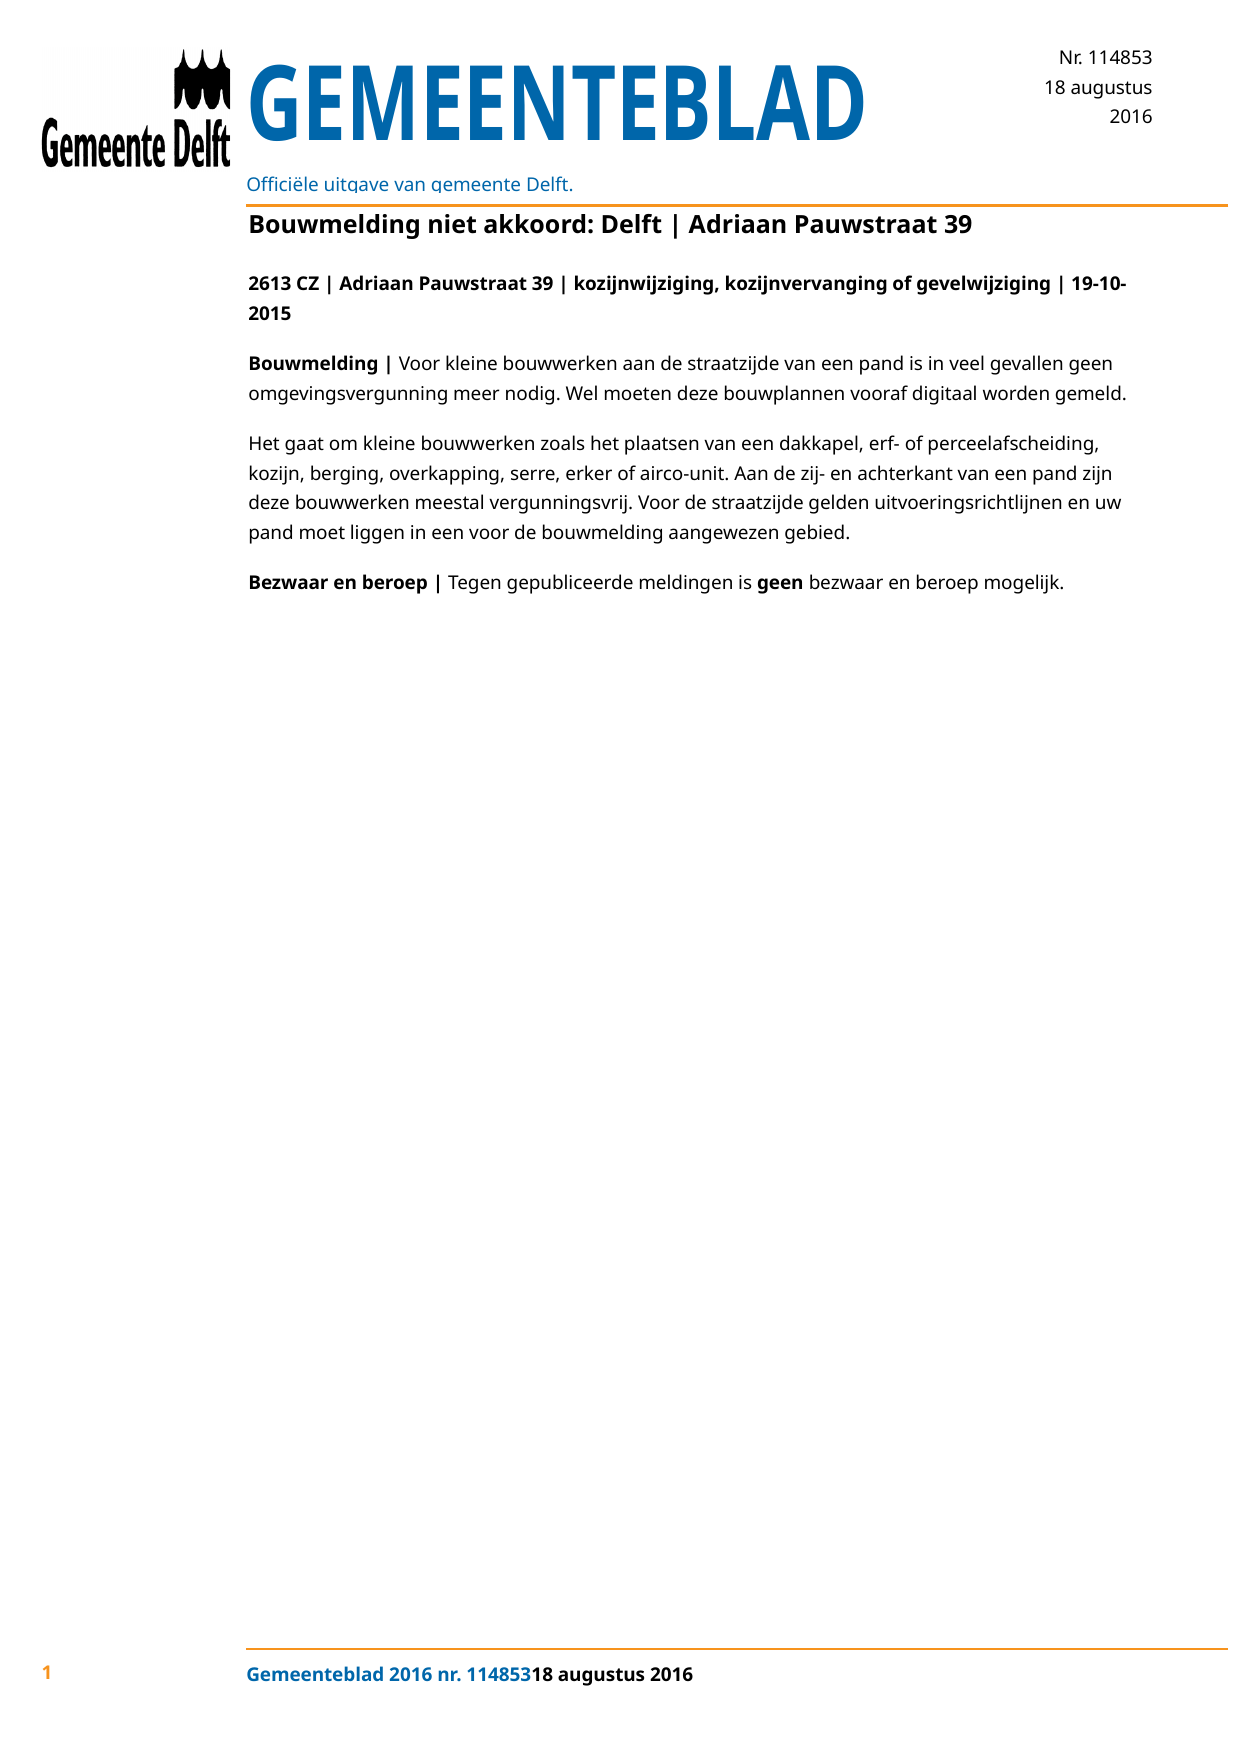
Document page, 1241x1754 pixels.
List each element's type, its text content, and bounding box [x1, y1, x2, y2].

text Bouwmelding | Voor kleine bouwwerken aan de straatzijde van een pand is in veel gevallen geen omgevingsvergunning meer nodig. Wel moeten deze bouwplannen vooraf digitaal worden gemeld. [248, 350, 1152, 406]
text Bezwaar en beroep | Tegen gepubliceerde meldingen is geen bezwaar en beroep mogelijk. [248, 569, 1152, 595]
text 2613 CZ | Adriaan Pauwstraat 39 | kozijnwijziging, kozijnvervanging of gevelwijziging | 19-10-2015 [248, 270, 1152, 326]
text Het gaat om kleine bouwwerken zoals het plaatsen van een dakkapel, erf- of perceelafscheiding, kozijn, berging, overkapping, serre, erker of airco-unit. Aan de zij- en achterkant van een pand zijn deze bouwwerken meestal vergunningsvrij. Voor de straatzijde gelden uitvoeringsrichtlijnen en uw pand moet liggen in een voor de bouwmelding aangewezen gebied. [248, 430, 1152, 545]
text Bouwmelding niet akkoord: Delft | Adriaan Pauwstraat 39 [248, 207, 1152, 241]
picture [41, 47, 231, 172]
